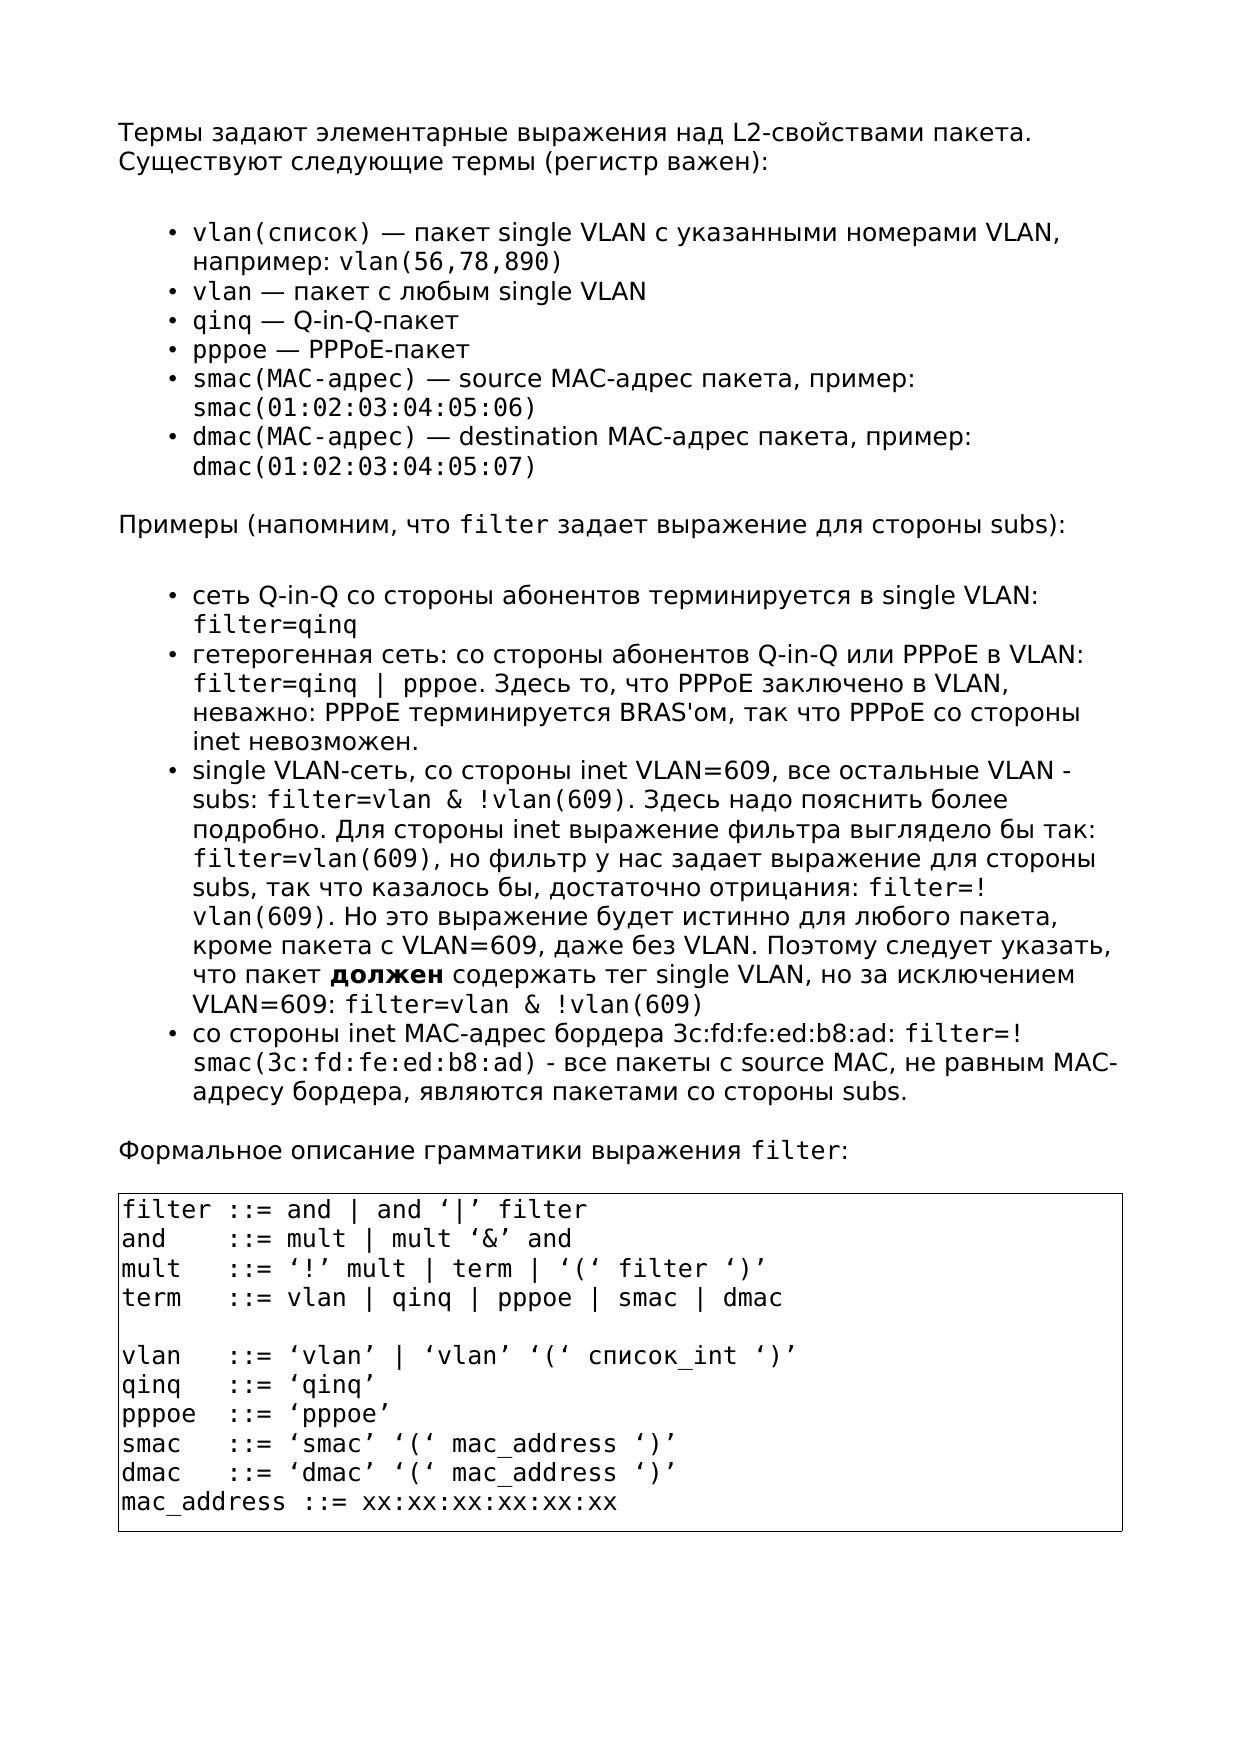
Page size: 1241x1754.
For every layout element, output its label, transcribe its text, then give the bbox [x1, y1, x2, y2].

list vlan(список) — пакет single VLAN с указанными номерами VLAN, например: vlan(56,78,890) [177, 218, 1122, 277]
list pppoe — PPPoE-пакет [177, 335, 1122, 364]
table_header filter ::= and | and ‘|’ filter and ::= mult | mult ‘&’ and mult ::= ‘!’ mult | term | ‘(‘ filter ‘)’ term ::= vlan | qinq | pppoe | smac | dmac vlan ::= ‘vlan’ | ‘vlan’ ‘(‘ список_int ‘)’ qinq ::= ‘qinq’ pppoe ::= ‘pppoe’ smac ::= ‘smac’ ‘(‘ mac_address ‘)’ dmac ::= ‘dmac’ ‘(‘ mac_address ‘)’ mac_address ::= xx:xx:xx:xx:xx:xx [119, 1194, 1122, 1531]
list dmac(MAC-адрес) — destination MAC-адрес пакета, пример: dmac(01:02:03:04:05:07) [177, 423, 1122, 481]
text Формальное описание грамматики выражения filter: [118, 1136, 1122, 1165]
list single VLAN-сеть, со стороны inet VLAN=609, все остальные VLAN - subs: filter=vlan & !vlan(609). Здесь надо пояснить более подробно. Для стороны inet выражение фильтра выглядело бы так: filter=vlan(609), но фильтр у нас задает выражение для стороны subs, так что казалось бы, достаточно отрицания: filter=!vlan(609). Но это выражение будет истинно для любого пакета, кроме пакета с VLAN=609, даже без VLAN. Поэтому следует указать, что пакет должен содержать тег single VLAN, но за исключением VLAN=609: filter=vlan & !vlan(609) [177, 757, 1122, 1019]
text Термы задают элементарные выражения над L2-свойствами пакета. Существуют следующие термы (регистр важен): [118, 118, 1122, 176]
text Примеры (напомним, что filter задает выражение для стороны subs): [118, 510, 1122, 539]
list vlan — пакет с любым single VLAN [177, 277, 1122, 306]
list со стороны inet MAC-адрес бордера 3c:fd:fe:ed:b8:ad: filter=!smac(3c:fd:fe:ed:b8:ad) - все пакеты с source MAC, не равным MAC-адресу бордера, являются пакетами со стороны subs. [177, 1019, 1122, 1107]
list сеть Q-in-Q со стороны абонентов терминируется в single VLAN: filter=qinq [177, 582, 1122, 640]
list qinq — Q-in-Q-пакет [177, 306, 1122, 335]
list smac(MAC-адрес) — source MAC-адрес пакета, пример: smac(01:02:03:04:05:06) [177, 364, 1122, 423]
list гетерогенная сеть: со стороны абонентов Q-in-Q или PPPoE в VLAN: filter=qinq | pppoe. Здесь то, что PPPoE заключено в VLAN, неважно: PPPoE терминируется BRAS'ом, так что PPPoE со стороны inet невозможен. [177, 640, 1122, 757]
